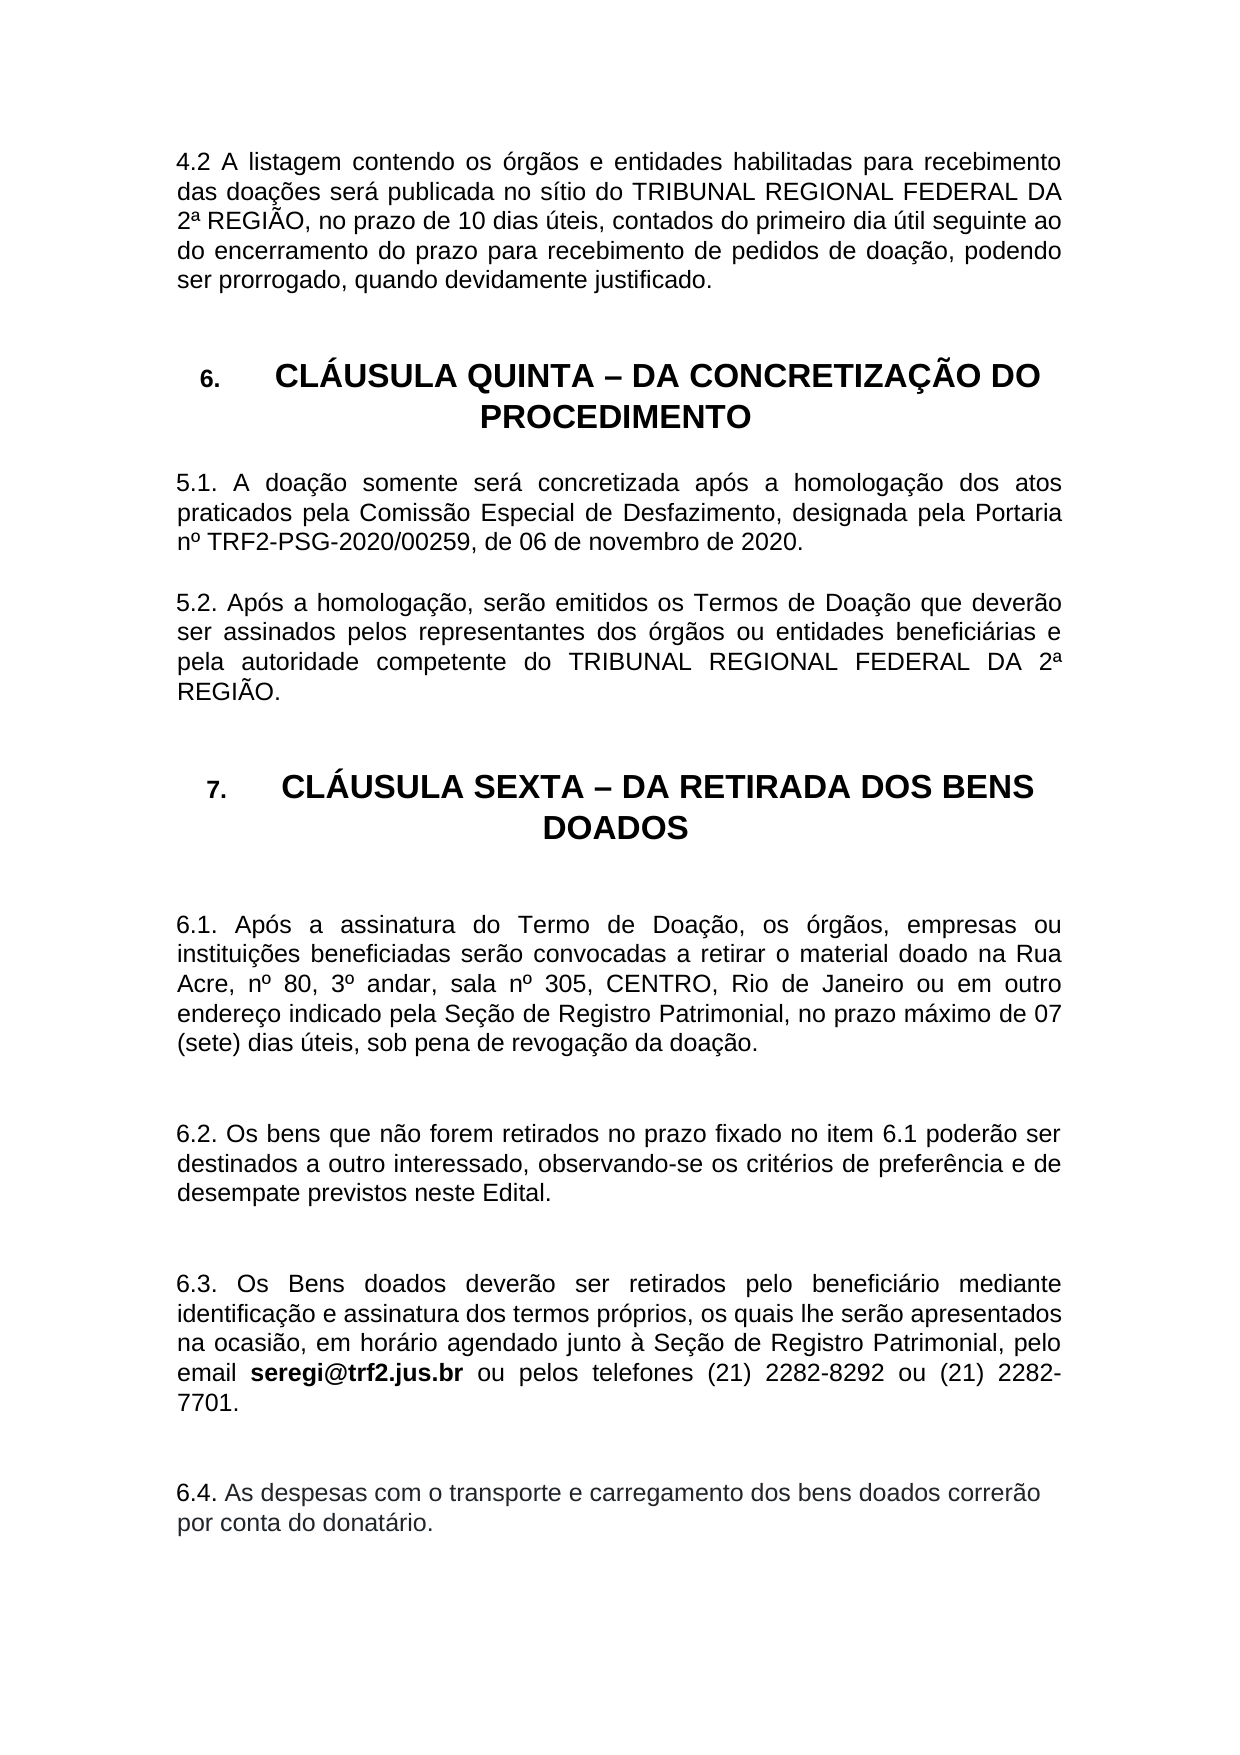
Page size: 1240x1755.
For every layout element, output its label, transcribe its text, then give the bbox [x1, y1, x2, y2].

text 6.3. Os Bens doados deverão ser retirados pelo beneficiário mediante identificação e assinatura dos termos próprios, os quais lhe serão apresentados na ocasião, em horário agendado junto à Seção de Registro Patrimonial, pelo email seregi@trf2.jus.br ou pelos telefones (21) 2282-8292 ou (21) 2282-7701. [176, 1269, 1063, 1416]
subtitle CLÁUSULA QUINTA – DA CONCRETIZAÇÃO DO PROCEDIMENTO [177, 356, 1063, 435]
text 4.2 A listagem contendo os órgãos e entidades habilitadas para recebimento das doações será publicada no sítio do TRIBUNAL REGIONAL FEDERAL DA 2ª REGIÃO, no prazo de 10 dias úteis, contados do primeiro dia útil seguinte ao do encerramento do prazo para recebimento de pedidos de doação, podendo ser prorrogado, quando devidamente justificado. [176, 147, 1063, 294]
subtitle CLÁUSULA SEXTA – DA RETIRADA DOS BENS DOADOS [177, 767, 1063, 847]
text 6.4. As despesas com o transporte e carregamento dos bens doados correrão por conta do donatário. [176, 1478, 1063, 1537]
text 5.1. A doação somente será concretizada após a homologação dos atos praticados pela Comissão Especial de Desfazimento, designada pela Portaria nº TRF2-PSG-2020/00259, de 06 de novembro de 2020. [176, 468, 1063, 556]
text 6.2. Os bens que não forem retirados no prazo fixado no item 6.1 poderão ser destinados a outro interessado, observando-se os critérios de preferência e de desempate previstos neste Edital. [176, 1119, 1063, 1207]
text 6.1. Após a assinatura do Termo de Doação, os órgãos, empresas ou instituições beneficiadas serão convocadas a retirar o material doado na Rua Acre, nº 80, 3º andar, sala nº 305, CENTRO, Rio de Janeiro ou em outro endereço indicado pela Seção de Registro Patrimonial, no prazo máximo de 07 (sete) dias úteis, sob pena de revogação da doação. [176, 910, 1063, 1057]
text 5.2. Após a homologação, serão emitidos os Termos de Doação que deverão ser assinados pelos representantes dos órgãos ou entidades beneficiárias e pela autoridade competente do TRIBUNAL REGIONAL FEDERAL DA 2ª REGIÃO. [176, 588, 1063, 705]
